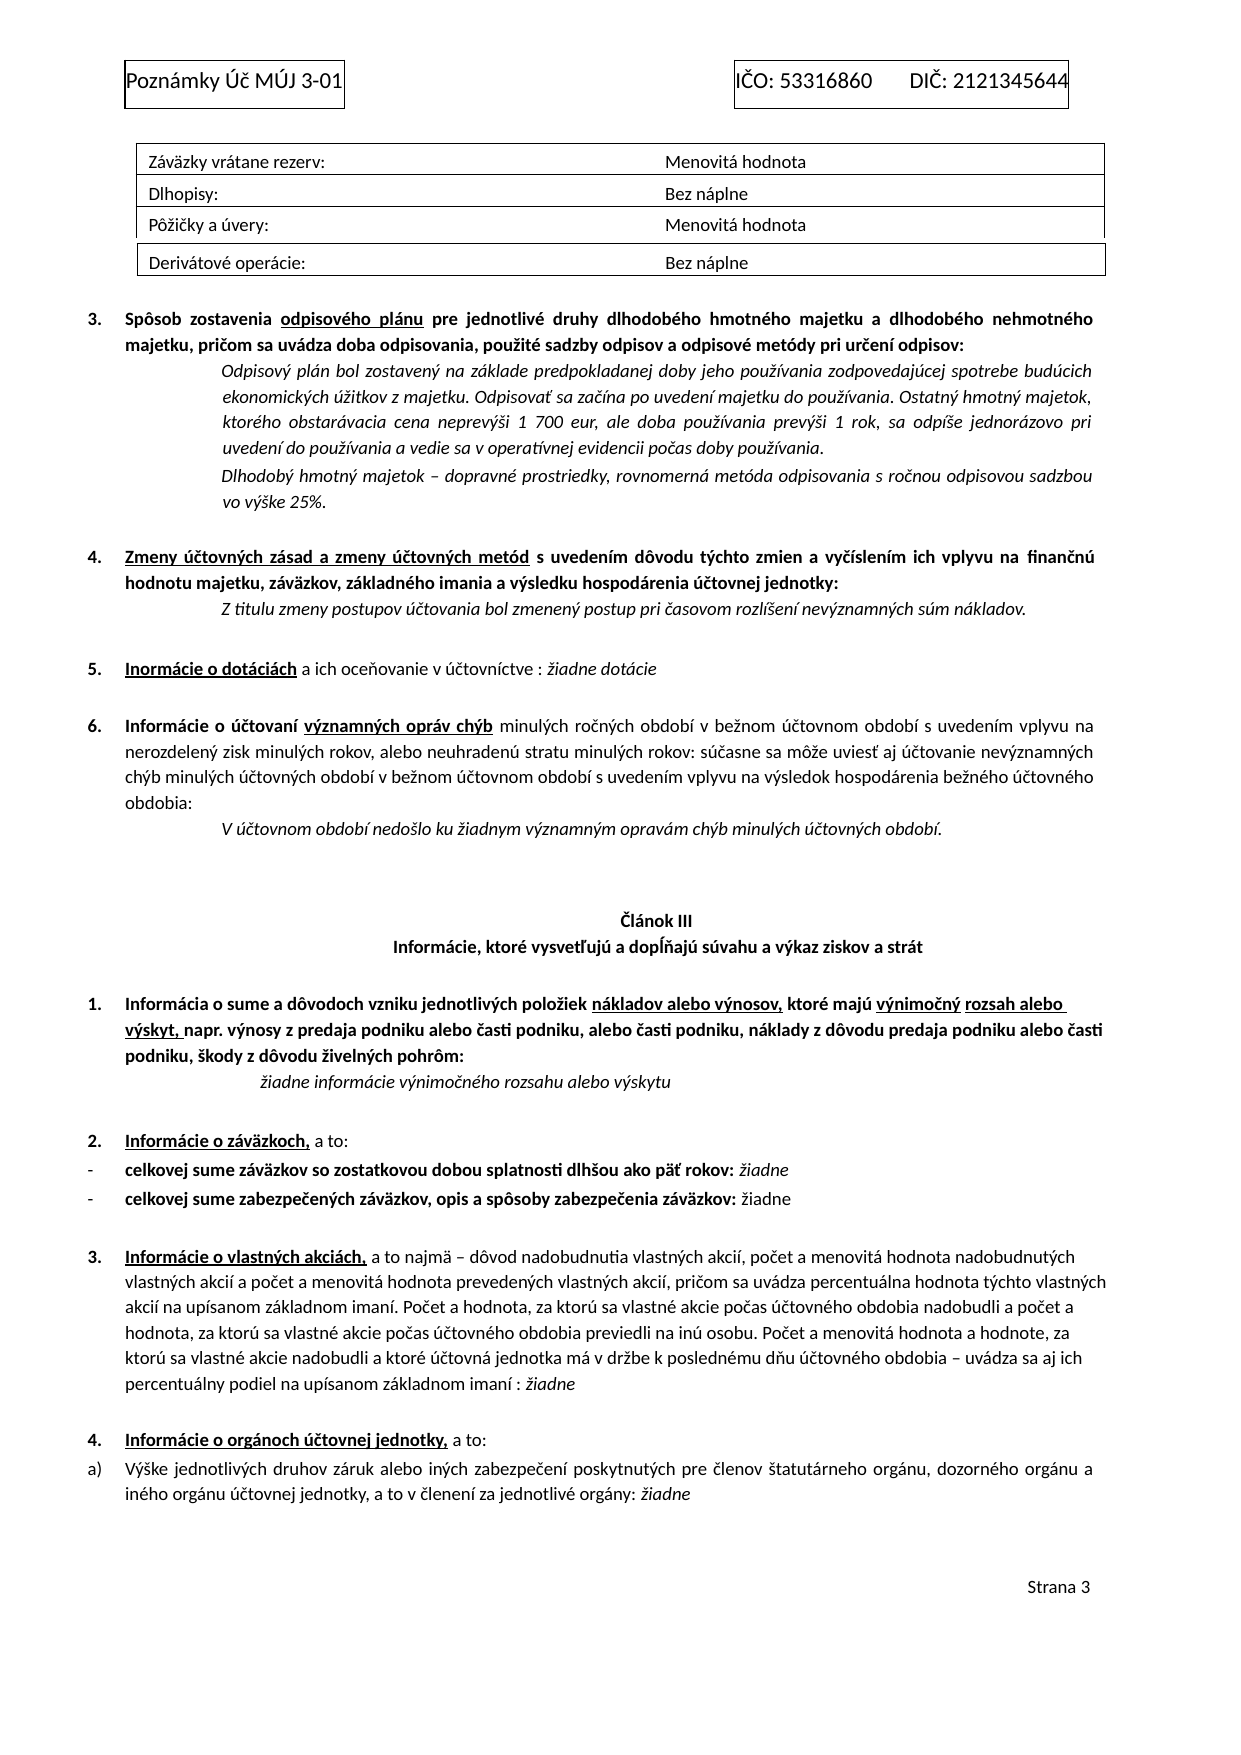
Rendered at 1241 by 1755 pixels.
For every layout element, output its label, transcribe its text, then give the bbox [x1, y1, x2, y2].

table_cell Menovitá hodnota [477, 144, 1104, 174]
list Spôsob zostavenia odpisového plánu pre jednotlivé druhy dlhodobého hmotného majetku a dlhodobého nehmotného majetku, pričom sa uvádza doba odpisovania, použité sadzby odpisov a odpisové metódy pri určení odpisov: [87, 307, 1095, 356]
text Odpisový plán bol zostavený na základe predpokladanej doby jeho používania zodpovedajúcej spotrebe budúcich ekonomických úžitkov z majetku. Odpisovať sa začína po uvedení majetku do používania. Ostatný hmotný majetok, ktorého obstarávacia cena neprevýši 1 700 eur, ale doba používania prevýši 1 rok, sa odpíše jednorázovo pri uvedení do používania a vedie sa v operatívnej evidencii počas doby používania. [221, 359, 1095, 459]
subtitle Článok III [206, 909, 1111, 932]
table_cell Dlhopisy: [137, 175, 477, 206]
table_cell Menovitá hodnota [477, 207, 1104, 238]
list Informácie o orgánoch účtovnej jednotky, a to: [87, 1428, 1111, 1451]
table_header Bez náplne [665, 244, 1105, 275]
text žiadne informácie výnimočného rozsahu alebo výskytu [260, 1070, 1095, 1093]
text Informácie, ktoré vysvetľujú a dopĺňajú súvahu a výkaz ziskov a strát [393, 935, 1095, 958]
text Z titulu zmeny postupov účtovania bol zmenený postup pri časovom rozlíšení nevýznamných súm nákladov. [221, 597, 1095, 620]
table_cell Bez náplne [477, 175, 1104, 206]
table_header Derivátové operácie: [138, 244, 665, 275]
list Informácie o účtovaní významných opráv chýb minulých ročných období v bežnom účtovnom období s uvedením vplyvu na nerozdelený zisk minulých rokov, alebo neuhradenú stratu minulých rokov: súčasne sa môže uviesť aj účtovanie nevýznamných chýb minulých účtovných období v bežnom účtovnom období s uvedením vplyvu na výsledok hospodárenia bežného účtovného obdobia: [87, 714, 1095, 814]
list Výške jednotlivých druhov záruk alebo iných zabezpečení poskytnutých pre členov štatutárneho orgánu, dozorného orgánu a iného orgánu účtovnej jednotky, a to v členení za jednotlivé orgány: žiadne [87, 1457, 1095, 1505]
list celkovej sume záväzkov so zostatkovou dobou splatnosti dlhšou ako päť rokov: žiadne [87, 1158, 1103, 1181]
table_cell Záväzky vrátane rezerv: [137, 144, 477, 174]
list Inormácie o dotáciách a ich oceňovanie v účtovníctve : žiadne dotácie [87, 657, 1095, 680]
table_cell Pôžičky a úvery: [137, 207, 477, 238]
text V účtovnom období nedošlo ku žiadnym významným opravám chýb minulých účtovných období. [221, 817, 1095, 840]
list Zmeny účtovných zásad a zmeny účtovných metód s uvedením dôvodu týchto zmien a vyčíslením ich vplyvu na finančnú hodnotu majetku, záväzkov, základného imania a výsledku hospodárenia účtovnej jednotky: [87, 546, 1095, 594]
list Informácie o záväzkoch, a to: [87, 1130, 1111, 1153]
list Informácie o vlastných akciách, a to najmä – dôvod nadobudnutia vlastných akcií, počet a menovitá hodnota nadobudnutých vlastných akcií a počet a menovitá hodnota prevedených vlastných akcií, pričom sa uvádza percentuálna hodnota týchto vlastných akcií na upísanom základnom imaní. Počet a hodnota, za ktorú sa vlastné akcie počas účtovného obdobia nadobudli a počet a hodnota, za ktorú sa vlastné akcie počas účtovného obdobia previedli na inú osobu. Počet a menovitá hodnota a hodnote, za ktorú sa vlastné akcie nadobudli a ktoré účtovná jednotka má v držbe k poslednému dňu účtovného obdobia – uvádza sa aj ich percentuálny podiel na upísanom základnom imaní : žiadne [87, 1245, 1111, 1395]
list celkovej sume zabezpečených záväzkov, opis a spôsoby zabezpečenia záväzkov: žiadne [87, 1187, 1103, 1210]
list Informácia o sume a dôvodoch vzniku jednotlivých položiek nákladov alebo výnosov, ktoré majú výnimočný rozsah alebo výskyt, napr. výnosy z predaja podniku alebo časti podniku, alebo časti podniku, náklady z dôvodu predaja podniku alebo časti podniku, škody z dôvodu živelných pohrôm: [87, 993, 1111, 1067]
text Dlhodobý hmotný majetok – dopravné prostriedky, rovnomerná metóda odpisovania s ročnou odpisovou sadzbou vo výške 25%. [221, 464, 1095, 513]
